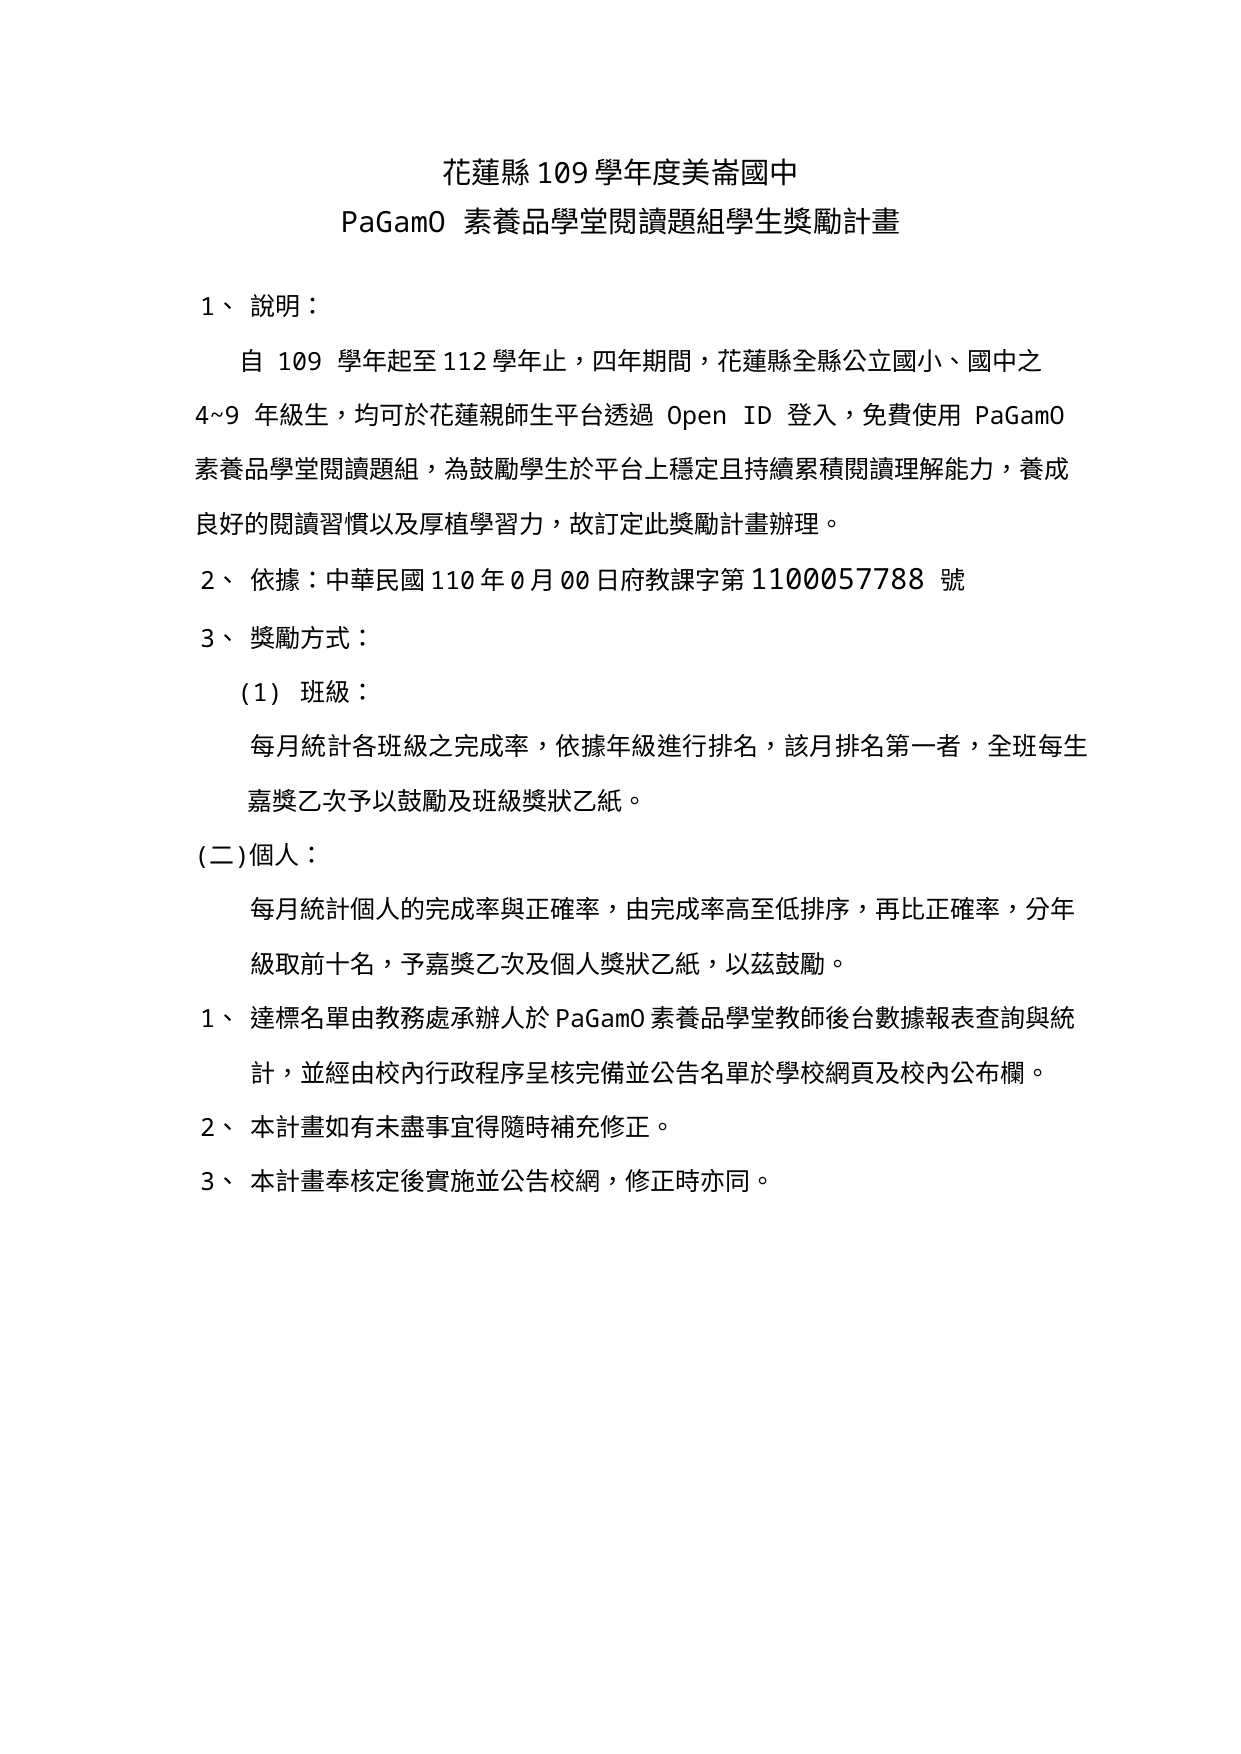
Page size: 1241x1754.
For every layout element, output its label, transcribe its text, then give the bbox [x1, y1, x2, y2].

text 每月統計各班級之完成率，依據年級進行排名，該月排名第一者，全班每生嘉獎乙次予以鼓勵及班級獎狀乙紙。 [248, 727, 1091, 817]
text 花蓮縣109學年度美崙國中 [150, 150, 1091, 192]
list 本計畫奉核定後實施並公告校網，修正時亦同。 [200, 1162, 1091, 1198]
list 本計畫如有未盡事宜得隨時補充修正。 [200, 1107, 1091, 1144]
list 說明： [200, 287, 1091, 323]
list 達標名單由教務處承辦人於PaGamO素養品學堂教師後台數據報表查詢與統計，並經由校內行政程序呈核完備並公告名單於學校網頁及校內公布欄。 [200, 999, 1091, 1089]
text PaGamO 素養品學堂閱讀題組學生獎勵計畫 [150, 199, 1091, 241]
text (二)個人： [194, 836, 1091, 872]
list 依據：中華民國110年0月00日府教課字第1100057788 號 [200, 558, 1091, 598]
list 班級： [237, 672, 1091, 709]
text 每月統計個人的完成率與正確率，由完成率高至低排序，再比正確率，分年級取前十名，予嘉獎乙次及個人獎狀乙紙，以茲鼓勵。 [250, 890, 1091, 981]
text 自 109 學年起至112學年止，四年期間，花蓮縣全縣公立國小、國中之 4~9 年級生，均可於花蓮親師生平台透過 Open ID 登入，免費使用 PaGamO 素養品學堂閱讀題組，為鼓勵學生於平台上穩定且持續累積閱讀理解能力，養成良好的閱讀習慣以及厚植學習力，故訂定此獎勵計畫辦理。 [194, 341, 1091, 540]
list 獎勵方式： [200, 618, 1091, 654]
